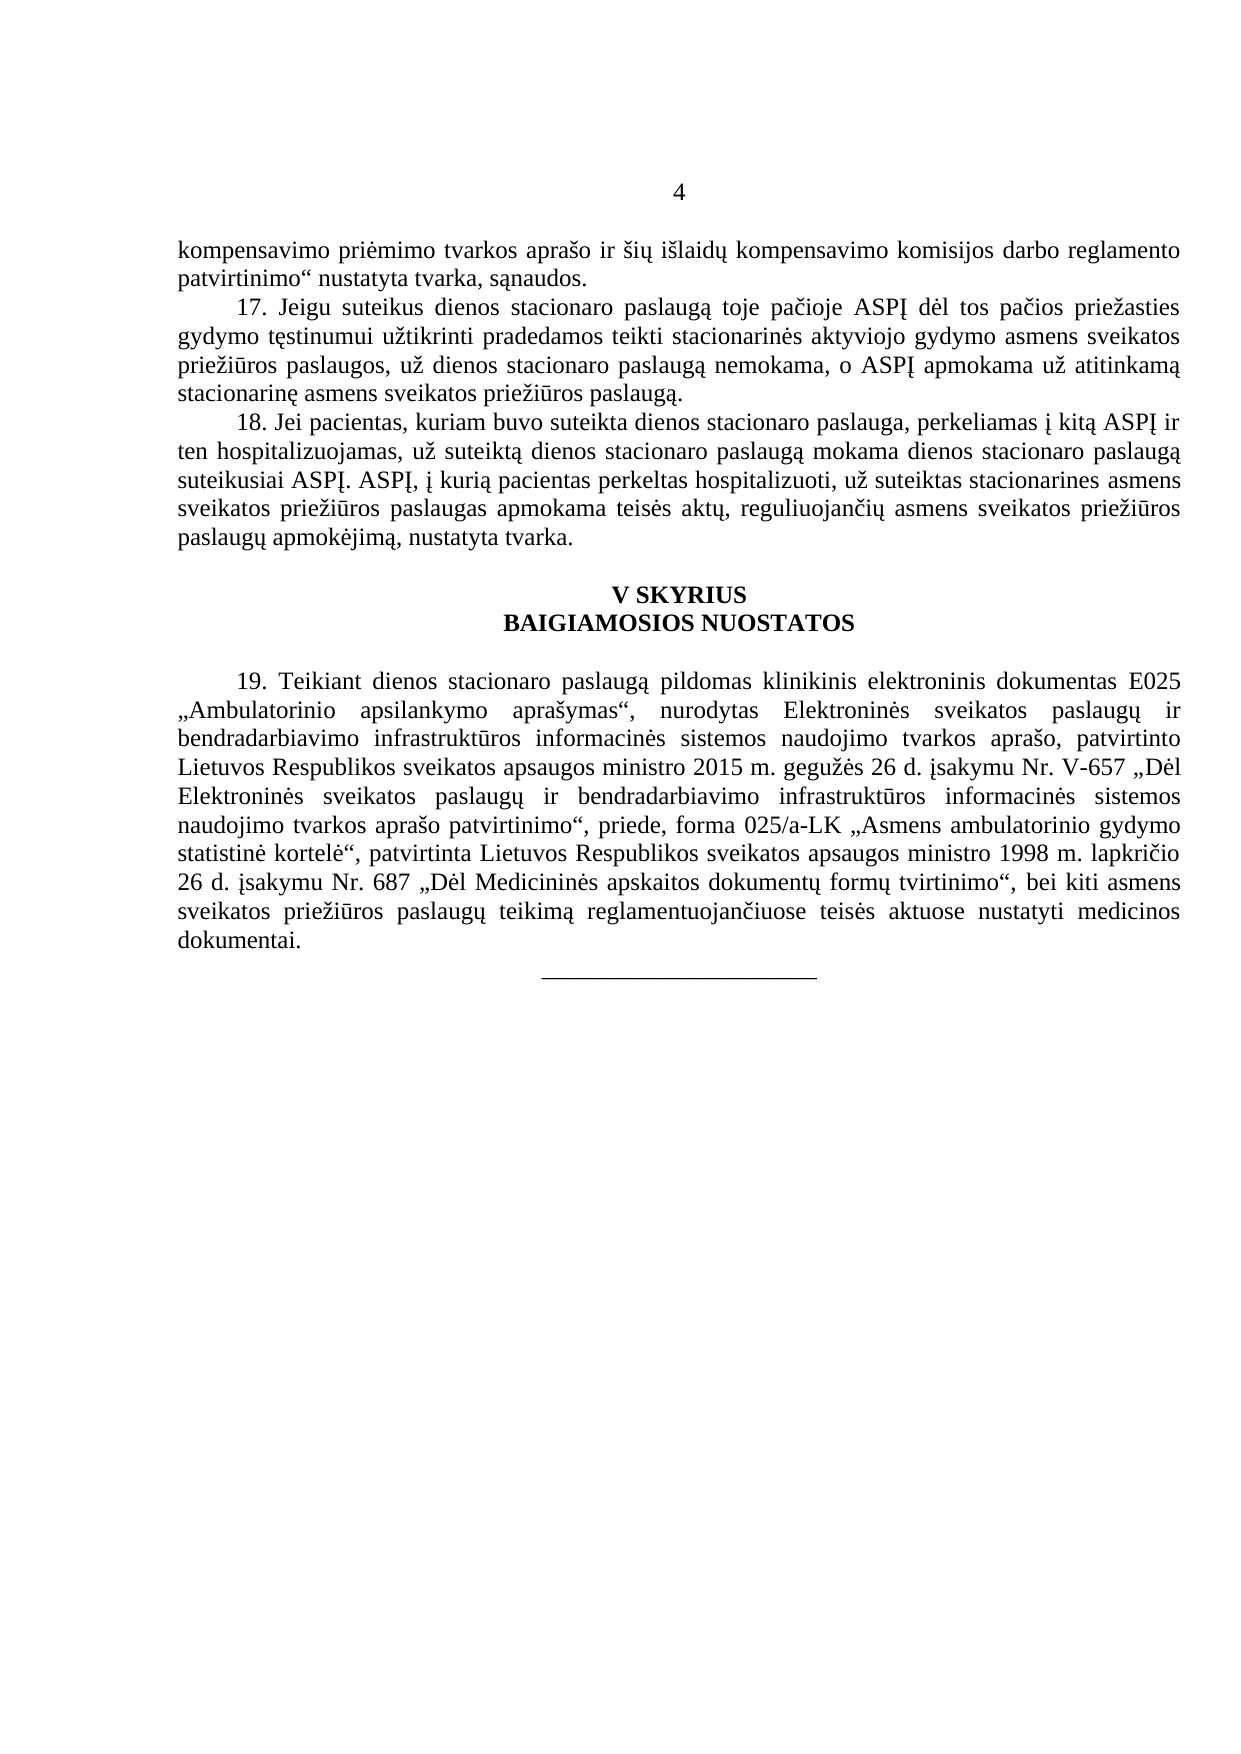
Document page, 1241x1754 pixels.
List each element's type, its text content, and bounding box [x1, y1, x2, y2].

text ______________________ [177, 953, 1181, 982]
text 17. Jeigu suteikus dienos stacionaro paslaugą toje pačioje ASPĮ dėl tos pačios priežasties gydymo tęstinumui užtikrinti pradedamos teikti stacionarinės aktyviojo gydymo asmens sveikatos priežiūros paslaugos, už dienos stacionaro paslaugą nemokama, o ASPĮ apmokama už atitinkamą stacionarinę asmens sveikatos priežiūros paslaugą. [177, 292, 1181, 407]
text 19. Teikiant dienos stacionaro paslaugą pildomas klinikinis elektroninis dokumentas E025 „Ambulatorinio apsilankymo aprašymas“, nurodytas Elektroninės sveikatos paslaugų ir bendradarbiavimo infrastruktūros informacinės sistemos naudojimo tvarkos aprašo, patvirtinto Lietuvos Respublikos sveikatos apsaugos ministro 2015 m. gegužės 26 d. įsakymu Nr. V-657 „Dėl Elektroninės sveikatos paslaugų ir bendradarbiavimo infrastruktūros informacinės sistemos naudojimo tvarkos aprašo patvirtinimo“, priede, forma 025/a-LK „Asmens ambulatorinio gydymo statistinė kortelė“, patvirtinta Lietuvos Respublikos sveikatos apsaugos ministro 1998 m. lapkričio 26 d. įsakymu Nr. 687 „Dėl Medicininės apskaitos dokumentų formų tvirtinimo“, bei kiti asmens sveikatos priežiūros paslaugų teikimą reglamentuojančiuose teisės aktuose nustatyti medicinos dokumentai. [177, 666, 1181, 953]
text BAIGIAMOSIOS NUOSTATOS [177, 608, 1181, 637]
text V SKYRIUS [177, 580, 1181, 608]
text kompensavimo priėmimo tvarkos aprašo ir šių išlaidų kompensavimo komisijos darbo reglamento patvirtinimo“ nustatyta tvarka, sąnaudos. [177, 235, 1181, 292]
text 18. Jei pacientas, kuriam buvo suteikta dienos stacionaro paslauga, perkeliamas į kitą ASPĮ ir ten hospitalizuojamas, už suteiktą dienos stacionaro paslaugą mokama dienos stacionaro paslaugą suteikusiai ASPĮ. ASPĮ, į kurią pacientas perkeltas hospitalizuoti, už suteiktas stacionarines asmens sveikatos priežiūros paslaugas apmokama teisės aktų, reguliuojančių asmens sveikatos priežiūros paslaugų apmokėjimą, nustatyta tvarka. [177, 407, 1181, 551]
